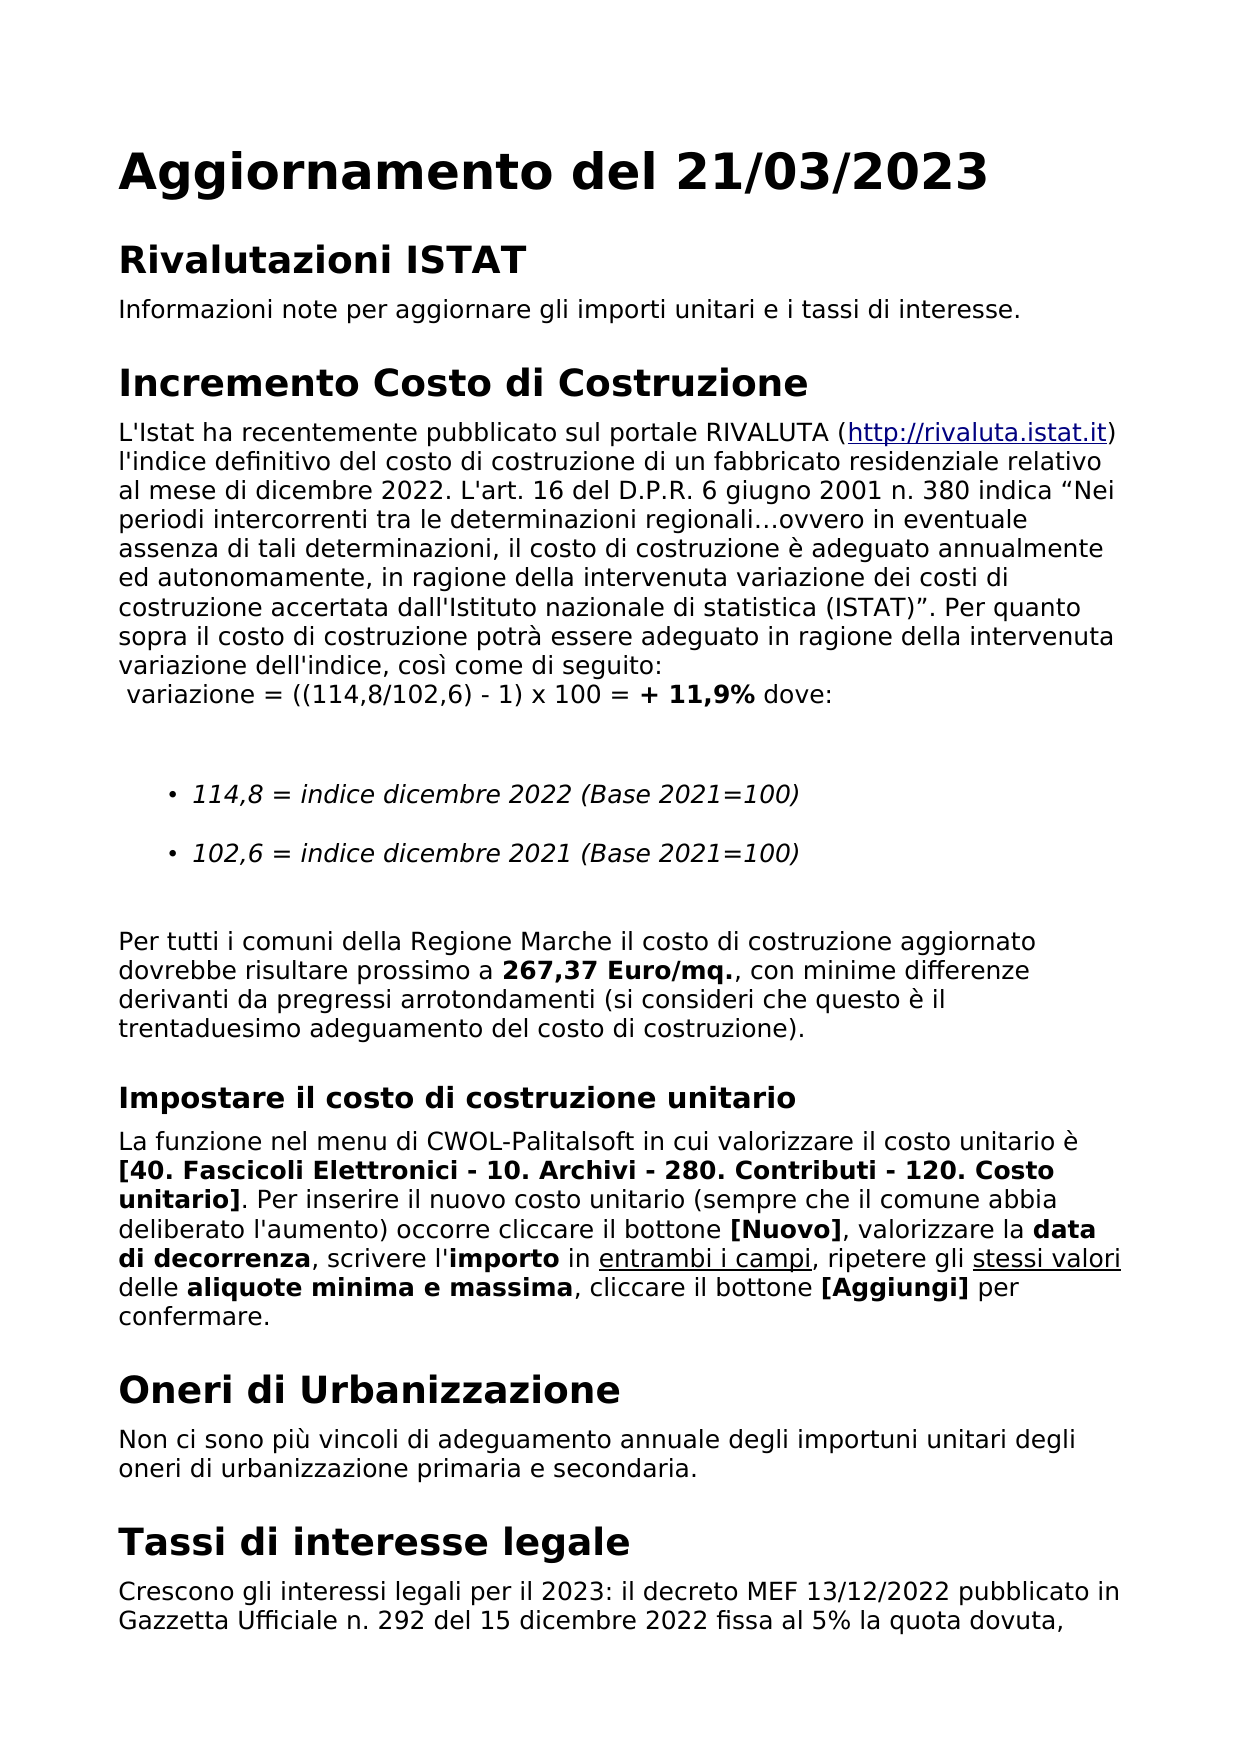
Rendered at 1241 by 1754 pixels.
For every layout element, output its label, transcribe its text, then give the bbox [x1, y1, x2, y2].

subtitle Incremento Costo di Costruzione [118, 362, 1122, 405]
list 114,8 = indice dicembre 2022 (Base 2021=100) [177, 781, 1122, 839]
text L'Istat ha recentemente pubblicato sul portale RIVALUTA (http://rivaluta.istat.it) l'indice definitivo del costo di costruzione di un fabbricato residenziale relativo al mese di dicembre 2022. L'art. 16 del D.P.R. 6 giugno 2001 n. 380 indica “Nei periodi intercorrenti tra le determinazioni regionali…ovvero in eventuale assenza di tali determinazioni, il costo di costruzione è adeguato annualmente ed autonomamente, in ragione della intervenuta variazione dei costi di costruzione accertata dall'Istituto nazionale di statistica (ISTAT)”. Per quanto sopra il costo di costruzione potrà essere adeguato in ragione della intervenuta variazione dell'indice, così come di seguito: variazione = ((114,8/102,6) - 1) x 100 = + 11,9% dove: [118, 418, 1122, 739]
subtitle Aggiornamento del 21/03/2023 [118, 143, 1122, 201]
subtitle Rivalutazioni ISTAT [118, 239, 1122, 282]
subtitle Impostare il costo di costruzione unitario [118, 1081, 1122, 1115]
text Informazioni note per aggiornare gli importi unitari e i tassi di interesse. [118, 295, 1122, 324]
text Per tutti i comuni della Regione Marche il costo di costruzione aggiornato dovrebbe risultare prossimo a 267,37 Euro/mq., con minime differenze derivanti da pregressi arrotondamenti (si consideri che questo è il trentaduesimo adeguamento del costo di costruzione). [118, 927, 1122, 1043]
text La funzione nel menu di CWOL-Palitalsoft in cui valorizzare il costo unitario è [40. Fascicoli Elettronici - 10. Archivi - 280. Contributi - 120. Costo unitario]. Per inserire il nuovo costo unitario (sempre che il comune abbia deliberato l'aumento) occorre cliccare il bottone [Nuovo], valorizzare la data di decorrenza, scrivere l'importo in entrambi i campi, ripetere gli stessi valori delle aliquote minima e massima, cliccare il bottone [Aggiungi] per confermare. [118, 1127, 1122, 1332]
subtitle Oneri di Urbanizzazione [118, 1369, 1122, 1413]
text Non ci sono più vincoli di adeguamento annuale degli importuni unitari degli oneri di urbanizzazione primaria e secondaria. [118, 1425, 1122, 1483]
subtitle Tassi di interesse legale [118, 1521, 1122, 1565]
list 102,6 = indice dicembre 2021 (Base 2021=100) [177, 839, 1122, 897]
text Crescono gli interessi legali per il 2023: il decreto MEF 13/12/2022 pubblicato in Gazzetta Ufficiale n. 292 del 15 dicembre 2022 fissa al 5% la quota dovuta, [118, 1577, 1122, 1636]
